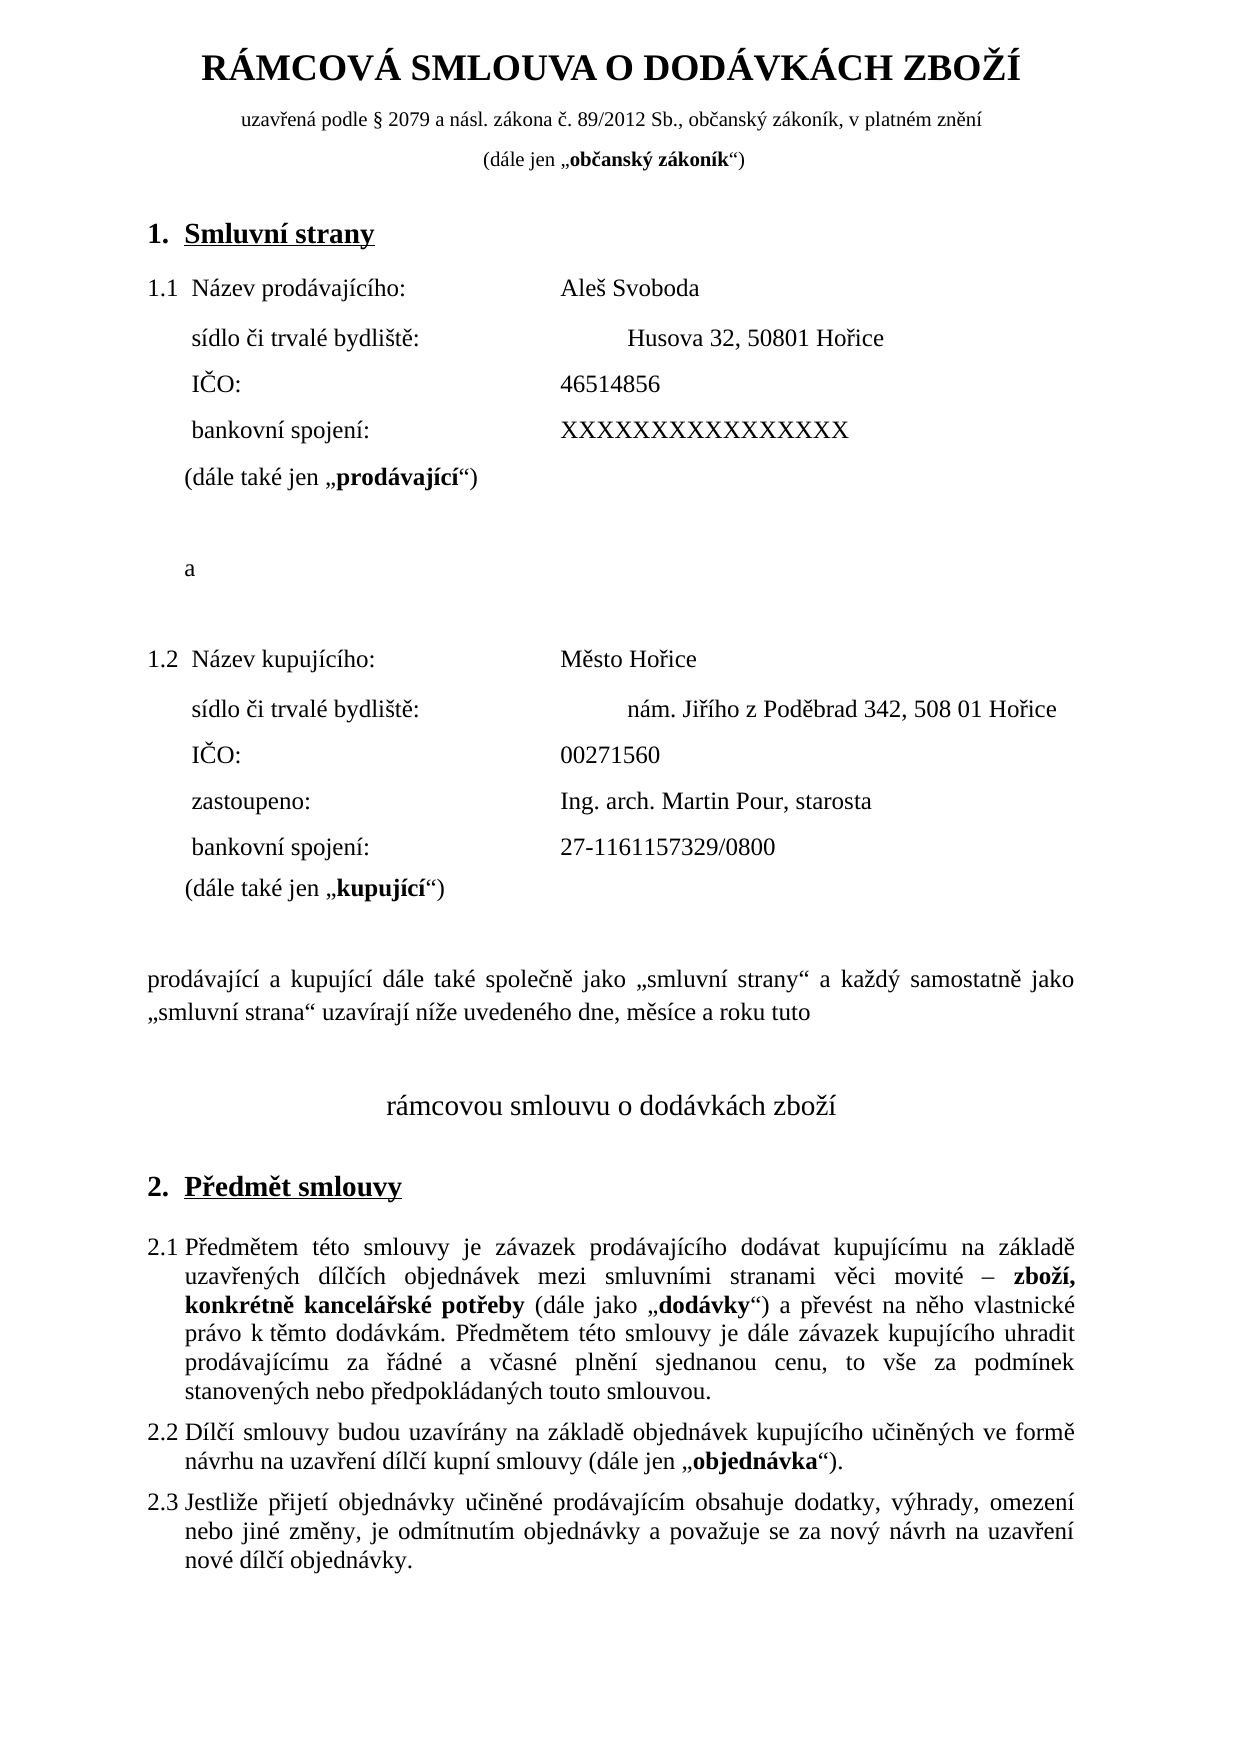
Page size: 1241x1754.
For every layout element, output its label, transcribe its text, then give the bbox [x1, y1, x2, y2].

text prodávající a kupující dále také společně jako „smluvní strany“ a každý samostatně jako „smluvní strana“ uzavírají níže uvedeného dne, měsíce a roku tuto [147, 964, 1076, 1026]
text uzavřená podle § 2079 a násl. zákona č. 89/2012 Sb., občanský zákoník, v platném znění [147, 107, 1076, 131]
list Název kupujícího: Město Hořice [147, 644, 1076, 673]
subtitle RÁMCOVÁ SMLOUVA O DODÁVKÁCH ZBOŽÍ [147, 45, 1076, 88]
list Jestliže přijetí objednávky učiněné prodávajícím obsahuje dodatky, výhrady, omezení nebo jiné změny, je odmítnutím objednávky a považuje se za nový návrh na uzavření nové dílčí objednávky. [147, 1487, 1076, 1573]
text (dále jen „občanský zákoník“) [147, 147, 1076, 171]
text (dále také jen „prodávající“) [147, 462, 1076, 491]
list Smluvní strany [147, 216, 1076, 249]
list Předmět smlouvy [147, 1169, 1076, 1202]
list Předmětem této smlouvy je závazek prodávajícího dodávat kupujícímu na základě uzavřených dílčích objednávek mezi smluvními stranami věci movité – zboží, konkrétně kancelářské potřeby (dále jako „dodávky“) a převést na něho vlastnické právo k těmto dodávkám. Předmětem této smlouvy je dále závazek kupujícího uhradit prodávajícímu za řádné a včasné plnění sjednanou cenu, to vše za podmínek stanovených nebo předpokládaných touto smlouvou. [147, 1232, 1076, 1405]
text IČO: 46514856 [191, 364, 1076, 398]
list Název prodávajícího: Aleš Svoboda [147, 273, 1076, 302]
text sídlo či trvalé bydliště: Husova 32, 50801 Hořice [184, 319, 1076, 352]
text (dále také jen „kupující“) [147, 873, 1076, 902]
text zastoupeno: Ing. arch. Martin Pour, starosta [191, 782, 1076, 815]
text a [147, 553, 1076, 582]
text rámcovou smlouvu o dodávkách zboží [147, 1088, 1076, 1122]
text bankovní spojení: 27-1161157329/0800 [191, 827, 1076, 861]
text IČO: 00271560 [191, 736, 1076, 769]
list Dílčí smlouvy budou uzavírány na základě objednávek kupujícího učiněných ve formě návrhu na uzavření dílčí kupní smlouvy (dále jen „objednávka“). [147, 1417, 1076, 1475]
text bankovní spojení: XXXXXXXXXXXXXXXX [191, 410, 1076, 444]
text sídlo či trvalé bydliště: nám. Jiřího z Poděbrad 342, 508 01 Hořice [184, 690, 1076, 723]
